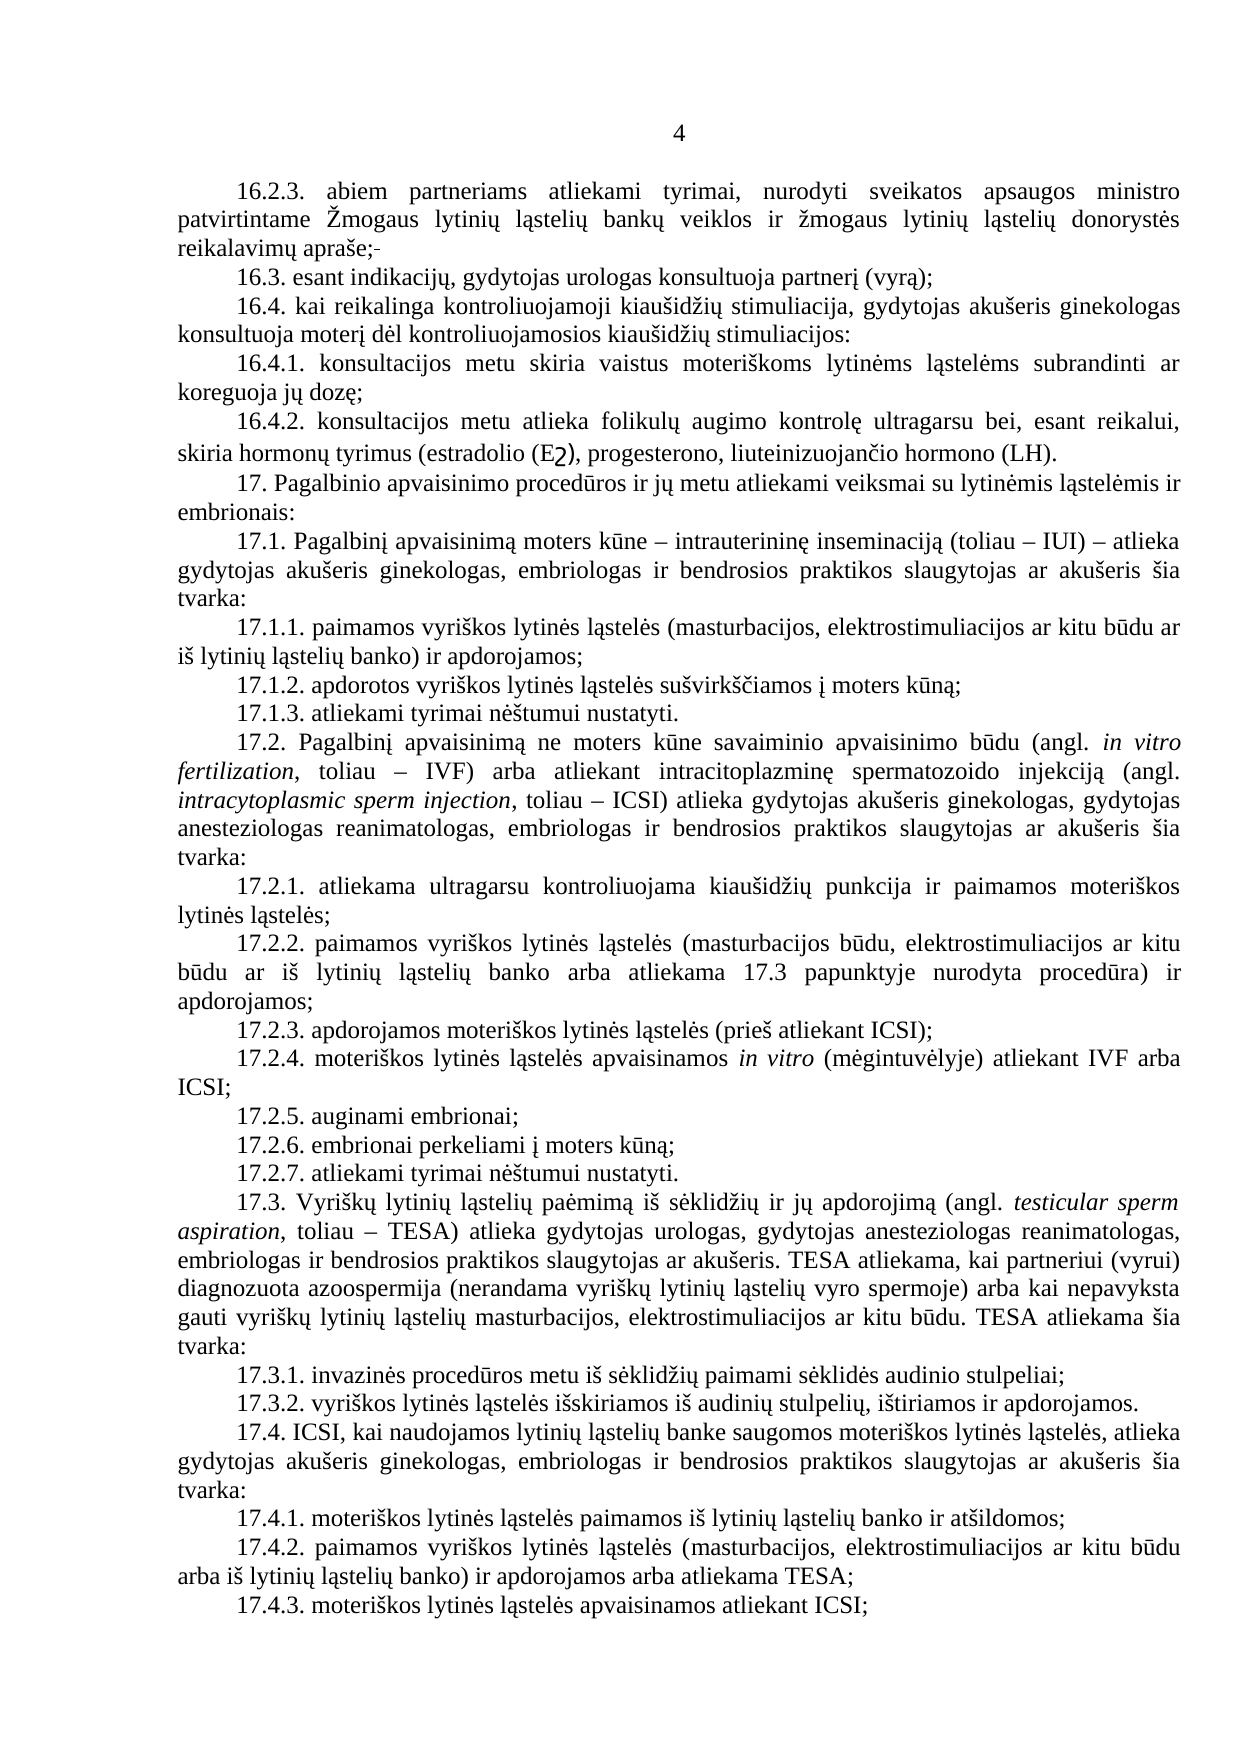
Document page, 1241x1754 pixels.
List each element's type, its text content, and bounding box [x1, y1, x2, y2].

text 17. Pagalbinio apvaisinimo procedūros ir jų metu atliekami veiksmai su lytinėmis ląstelėmis ir embrionais: [177, 468, 1181, 526]
text 16.4.2. konsultacijos metu atlieka folikulų augimo kontrolę ultragarsu bei, esant reikalui, skiria hormonų tyrimus (estradolio (Eշ), progesterono, liuteinizuojančio hormono (LH). [177, 406, 1181, 468]
text 17.2.5. auginami embrionai; [177, 1101, 1181, 1130]
text 17.2.7. atliekami tyrimai nėštumui nustatyti. [177, 1158, 1181, 1187]
text 17.2.3. apdorojamos moteriškos lytinės ląstelės (prieš atliekant ICSI); [177, 1015, 1181, 1043]
text 17.2. Pagalbinį apvaisinimą ne moters kūne savaiminio apvaisinimo būdu (angl. in vitro fertilization, toliau – IVF) arba atliekant intracitoplazminę spermatozoido injekciją (angl. intracytoplasmic sperm injection, toliau – ICSI) atlieka gydytojas akušeris ginekologas, gydytojas anesteziologas reanimatologas, embriologas ir bendrosios praktikos slaugytojas ar akušeris šia tvarka: [177, 727, 1181, 871]
text 17.4.2. paimamos vyriškos lytinės ląstelės (masturbacijos, elektrostimuliacijos ar kitu būdu arba iš lytinių ląstelių banko) ir apdorojamos arba atliekama TESA; [177, 1532, 1181, 1590]
text 17.3. Vyriškų lytinių ląstelių paėmimą iš sėklidžių ir jų apdorojimą (angl. testicular sperm aspiration, toliau – TESA) atlieka gydytojas urologas, gydytojas anesteziologas reanimatologas, embriologas ir bendrosios praktikos slaugytojas ar akušeris. TESA atliekama, kai partneriui (vyrui) diagnozuota azoospermija (nerandama vyriškų lytinių ląstelių vyro spermoje) arba kai nepavyksta gauti vyriškų lytinių ląstelių masturbacijos, elektrostimuliacijos ar kitu būdu. TESA atliekama šia tvarka: [177, 1187, 1181, 1360]
text 17.3.1. invazinės procedūros metu iš sėklidžių paimami sėklidės audinio stulpeliai; [177, 1360, 1181, 1388]
text 17.4.1. moteriškos lytinės ląstelės paimamos iš lytinių ląstelių banko ir atšildomos; [177, 1503, 1181, 1532]
text 17.2.4. moteriškos lytinės ląstelės apvaisinamos in vitro (mėgintuvėlyje) atliekant IVF arba ICSI; [177, 1043, 1181, 1101]
text 17.2.2. paimamos vyriškos lytinės ląstelės (masturbacijos būdu, elektrostimuliacijos ar kitu būdu ar iš lytinių ląstelių banko arba atliekama 17.3 papunktyje nurodyta procedūra) ir apdorojamos; [177, 928, 1181, 1015]
text 17.4. ICSI, kai naudojamos lytinių ląstelių banke saugomos moteriškos lytinės ląstelės, atlieka gydytojas akušeris ginekologas, embriologas ir bendrosios praktikos slaugytojas ar akušeris šia tvarka: [177, 1417, 1181, 1503]
text 17.2.1. atliekama ultragarsu kontroliuojama kiaušidžių punkcija ir paimamos moteriškos lytinės ląstelės; [177, 871, 1181, 928]
text 17.1.1. paimamos vyriškos lytinės ląstelės (masturbacijos, elektrostimuliacijos ar kitu būdu ar iš lytinių ląstelių banko) ir apdorojamos; [177, 612, 1181, 670]
text 16.4.1. konsultacijos metu skiria vaistus moteriškoms lytinėms ląstelėms subrandinti ar koreguoja jų dozę; [177, 348, 1181, 406]
text 16.4. kai reikalinga kontroliuojamoji kiaušidžių stimuliacija, gydytojas akušeris ginekologas konsultuoja moterį dėl kontroliuojamosios kiaušidžių stimuliacijos: [177, 291, 1181, 348]
text 17.2.6. embrionai perkeliami į moters kūną; [177, 1130, 1181, 1158]
text 17.1.3. atliekami tyrimai nėštumui nustatyti. [177, 698, 1181, 727]
text 17.1. Pagalbinį apvaisinimą moters kūne – intrauterininę inseminaciją (toliau – IUI) – atlieka gydytojas akušeris ginekologas, embriologas ir bendrosios praktikos slaugytojas ar akušeris šia tvarka: [177, 526, 1181, 612]
text 17.1.2. apdorotos vyriškos lytinės ląstelės sušvirkščiamos į moters kūną; [177, 670, 1181, 698]
text 16.2.3. abiem partneriams atliekami tyrimai, nurodyti sveikatos apsaugos ministro patvirtintame Žmogaus lytinių ląstelių bankų veiklos ir žmogaus lytinių ląstelių donorystės reikalavimų apraše; [177, 176, 1181, 262]
text 17.3.2. vyriškos lytinės ląstelės išskiriamos iš audinių stulpelių, ištiriamos ir apdorojamos. [177, 1388, 1181, 1417]
text 16.3. esant indikacijų, gydytojas urologas konsultuoja partnerį (vyrą); [177, 262, 1181, 291]
text 17.4.3. moteriškos lytinės ląstelės apvaisinamos atliekant ICSI; [177, 1590, 1181, 1618]
